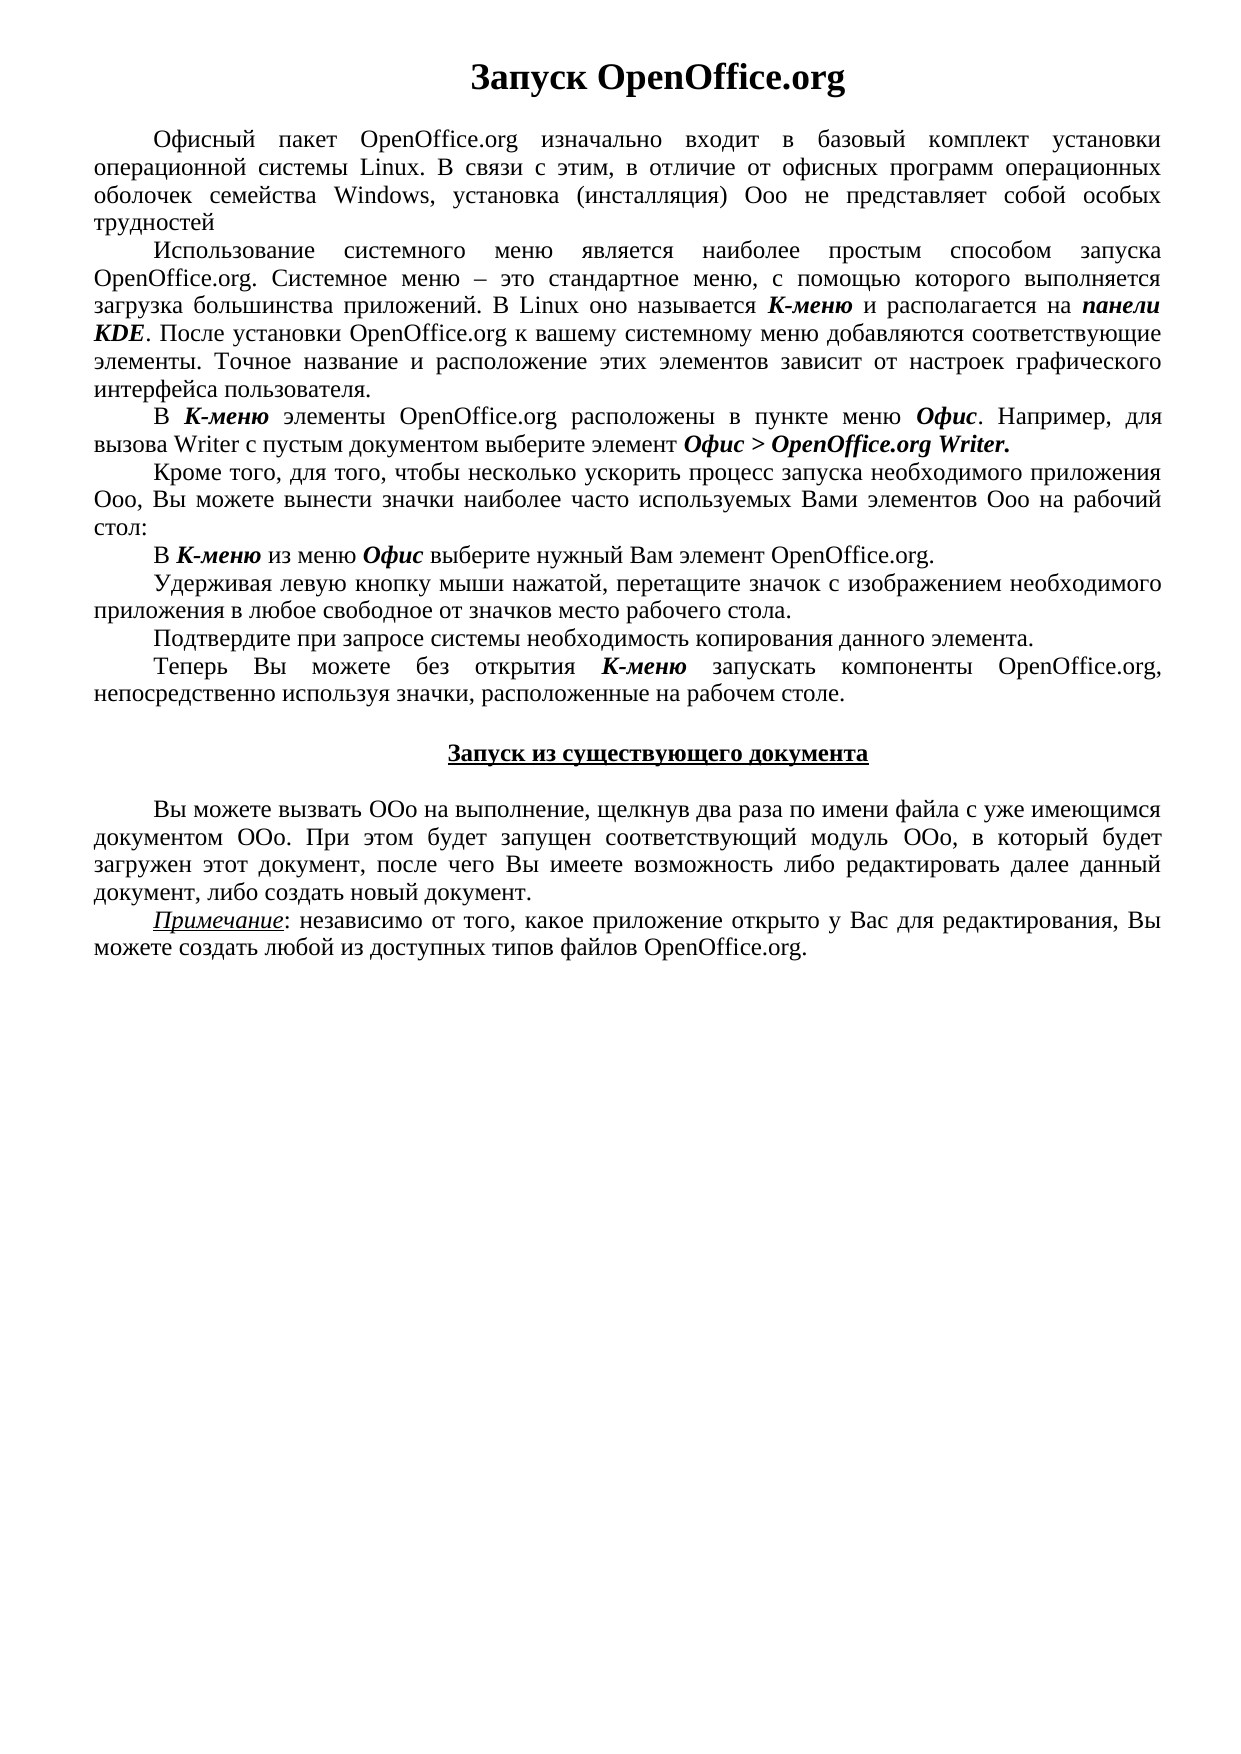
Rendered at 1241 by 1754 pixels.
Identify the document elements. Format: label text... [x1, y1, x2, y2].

text Удерживая левую кнопку мыши нажатой, перетащите значок с изображением необходимого приложения в любое свободное от значков место рабочего стола. [94, 569, 1162, 624]
text Офисный пакет OpenOffice.org изначально входит в базовый комплект установки операционной системы Linux. В связи с этим, в отличие от офисных программ операционных оболочек семейства Windows, установка (инсталляция) Ooo не представляет собой особых трудностей [94, 125, 1162, 236]
text Подтвердите при запросе системы необходимость копирования данного элемента. [94, 624, 1162, 652]
text Примечание: независимо от того, какое приложение открыто у Вас для редактирования, Вы можете создать любой из доступных типов файлов OpenOffice.org. [94, 906, 1162, 961]
text Кроме того, для того, чтобы несколько ускорить процесс запуска необходимого приложения Ooo, Вы можете вынести значки наиболее часто используемых Вами элементов Ооо на рабочий стол: [94, 458, 1162, 541]
text Запуск OpenOffice.org [94, 56, 1162, 98]
text В K-меню элементы OpenOffice.org расположены в пункте меню Офис. Например, для вызова Writer с пустым документом выберите элемент Офис > OpenOffice.org Writer. [94, 402, 1162, 458]
text В К-меню из меню Офис выберите нужный Вам элемент OpenOffice.org. [94, 541, 1162, 569]
text Использование системного меню является наиболее простым способом запуска OpenOffice.org. Системное меню – это стандартное меню, с помощью которого выполняется загрузка большинства приложений. В Linux оно называется K-меню и располагается на панели KDE. После установки OpenOffice.org к вашему системному меню добавляются соответствующие элементы. Точное название и расположение этих элементов зависит от настроек графического интерфейса пользователя. [94, 236, 1162, 402]
text Вы можете вызвать OOo на выполнение, щелкнув два раза по имени файла с уже имеющимся документом OOo. При этом будет запущен соответствующий модуль OOo, в который будет загружен этот документ, после чего Вы имеете возможность либо редактировать далее данный документ, либо создать новый документ. [94, 795, 1162, 906]
text Запуск из существующего документа [94, 739, 1162, 767]
text Теперь Вы можете без открытия К-меню запускать компоненты OpenOffice.org, непосредственно используя значки, расположенные на рабочем столе. [94, 652, 1162, 707]
